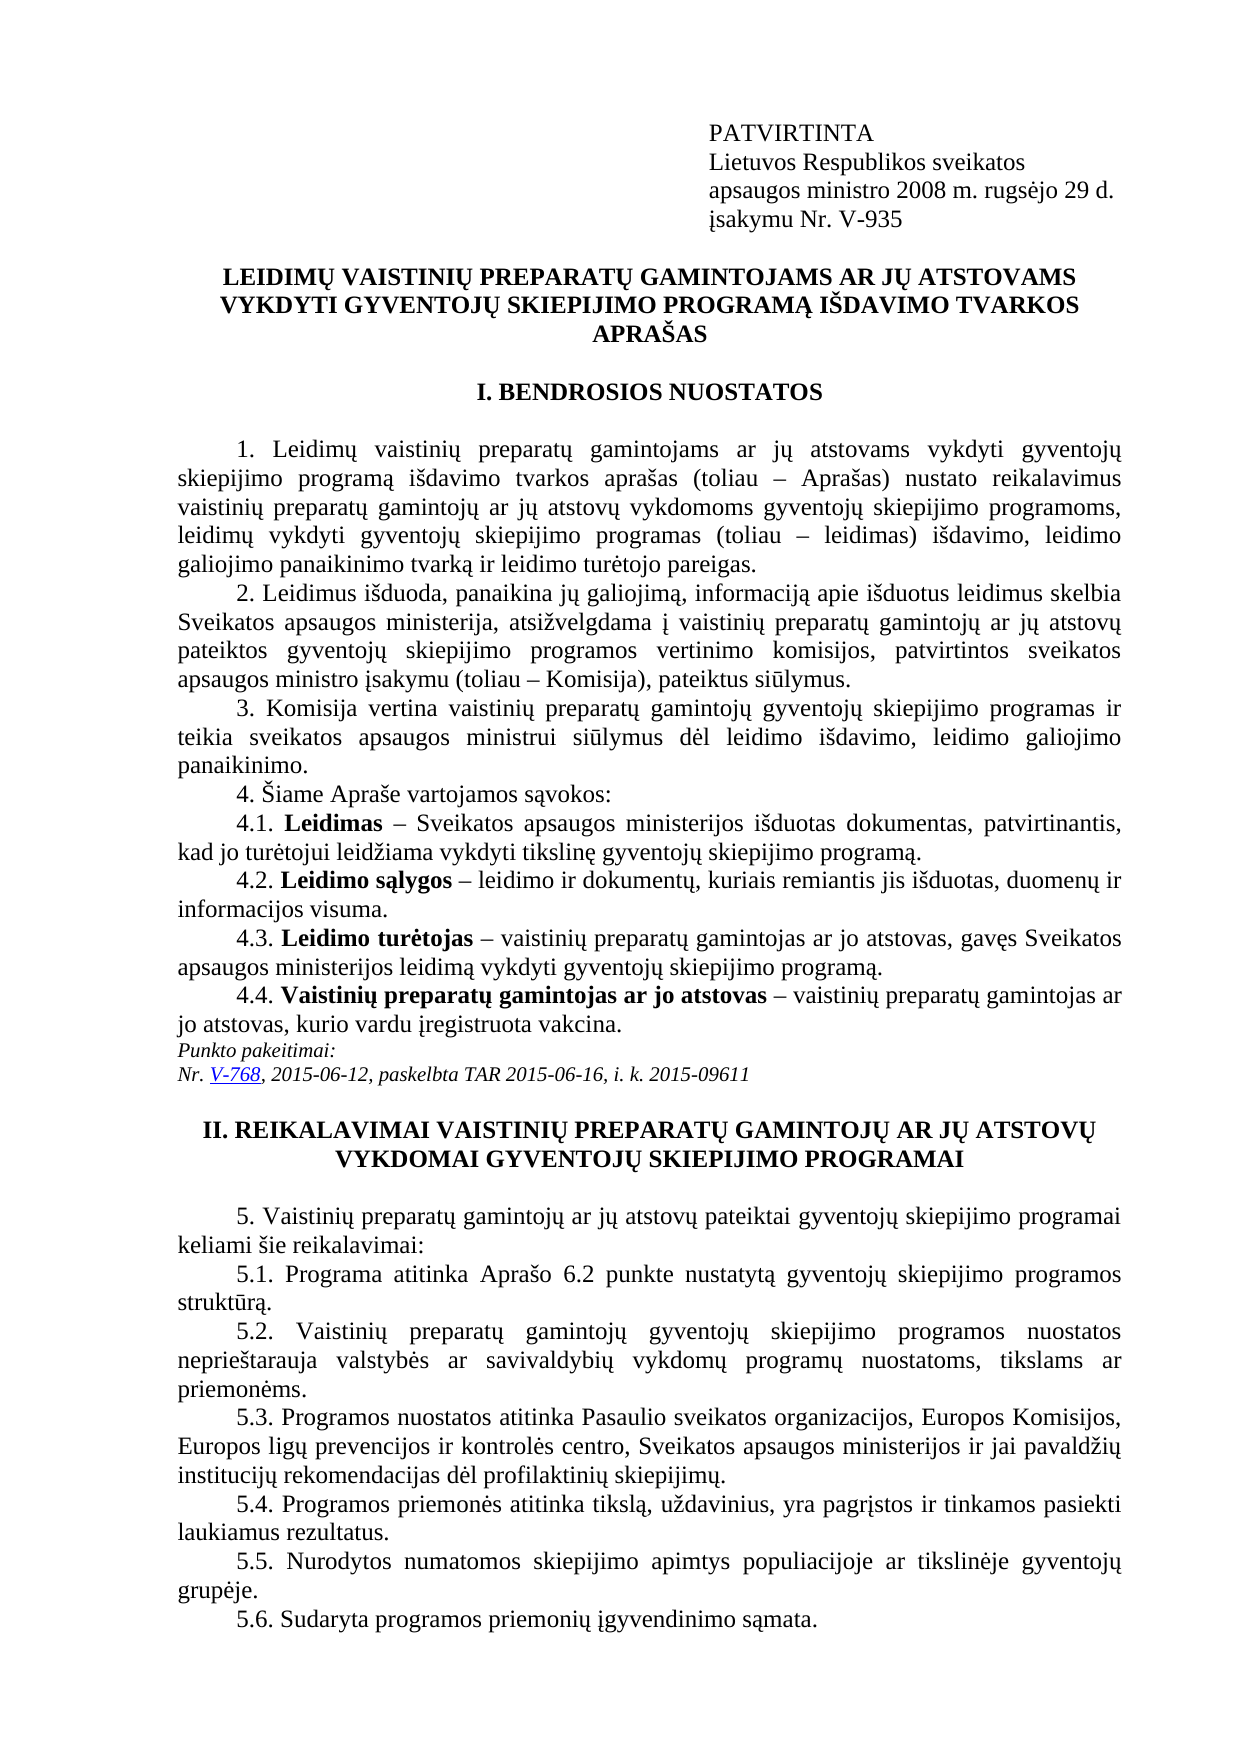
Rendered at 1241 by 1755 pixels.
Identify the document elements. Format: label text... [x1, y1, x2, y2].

text Lietuvos Respublikos sveikatos [177, 147, 1122, 176]
text 5.2. Vaistinių preparatų gamintojų gyventojų skiepijimo programos nuostatos neprieštarauja valstybės ar savivaldybių vykdomų programų nuostatoms, tikslams ar priemonėms. [177, 1316, 1122, 1402]
text 4.2. Leidimo sąlygos – leidimo ir dokumentų, kuriais remiantis jis išduotas, duomenų ir informacijos visuma. [177, 866, 1122, 923]
text 1. Leidimų vaistinių preparatų gamintojams ar jų atstovams vykdyti gyventojų skiepijimo programą išdavimo tvarkos aprašas (toliau – Aprašas) nustato reikalavimus vaistinių preparatų gamintojų ar jų atstovų vykdomoms gyventojų skiepijimo programoms, leidimų vykdyti gyventojų skiepijimo programas (toliau – leidimas) išdavimo, leidimo galiojimo panaikinimo tvarką ir leidimo turėtojo pareigas. [177, 434, 1122, 578]
text 5.1. Programa atitinka Aprašo 6.2 punkte nustatytą gyventojų skiepijimo programos struktūrą. [177, 1259, 1122, 1316]
text LEIDIMŲ VAISTINIŲ PREPARATŲ GAMINTOJAMS AR JŲ ATSTOVAMS VYKDYTI GYVENTOJŲ SKIEPIJIMO PROGRAMĄ IŠDAVIMO TVARKOS APRAŠAS [177, 262, 1122, 348]
text 5. Vaistinių preparatų gamintojų ar jų atstovų pateiktai gyventojų skiepijimo programai keliami šie reikalavimai: [177, 1201, 1122, 1259]
text 4.3. Leidimo turėtojas – vaistinių preparatų gamintojas ar jo atstovas, gavęs Sveikatos apsaugos ministerijos leidimą vykdyti gyventojų skiepijimo programą. [177, 923, 1122, 981]
text apsaugos ministro 2008 m. rugsėjo 29 d. [177, 176, 1122, 204]
text 5.4. Programos priemonės atitinka tikslą, uždavinius, yra pagrįstos ir tinkamos pasiekti laukiamus rezultatus. [177, 1489, 1122, 1546]
text 4.4. Vaistinių preparatų gamintojas ar jo atstovas – vaistinių preparatų gamintojas ar jo atstovas, kurio vardu įregistruota vakcina. [177, 981, 1122, 1038]
text 5.6. Sudaryta programos priemonių įgyvendinimo sąmata. [177, 1604, 1122, 1632]
text įsakymu Nr. V-935 [177, 204, 1122, 233]
text PATVIRTINTA [709, 118, 1122, 147]
text I. BENDROSIOS NUOSTATOS [177, 377, 1122, 406]
text 4.1. Leidimas – Sveikatos apsaugos ministerijos išduotas dokumentas, patvirtinantis, kad jo turėtojui leidžiama vykdyti tikslinę gyventojų skiepijimo programą. [177, 808, 1122, 866]
text Nr. V-768, 2015-06-12, paskelbta TAR 2015-06-16, i. k. 2015-09611 [177, 1062, 1122, 1086]
text 3. Komisija vertina vaistinių preparatų gamintojų gyventojų skiepijimo programas ir teikia sveikatos apsaugos ministrui siūlymus dėl leidimo išdavimo, leidimo galiojimo panaikinimo. [177, 693, 1122, 779]
text 2. Leidimus išduoda, panaikina jų galiojimą, informaciją apie išduotus leidimus skelbia Sveikatos apsaugos ministerija, atsižvelgdama į vaistinių preparatų gamintojų ar jų atstovų pateiktos gyventojų skiepijimo programos vertinimo komisijos, patvirtintos sveikatos apsaugos ministro įsakymu (toliau – Komisija), pateiktus siūlymus. [177, 578, 1122, 693]
text Punkto pakeitimai: [177, 1038, 1122, 1062]
text 5.5. Nurodytos numatomos skiepijimo apimtys populiacijoje ar tikslinėje gyventojų grupėje. [177, 1546, 1122, 1604]
text 4. Šiame Apraše vartojamos sąvokos: [177, 779, 1122, 808]
text 5.3. Programos nuostatos atitinka Pasaulio sveikatos organizacijos, Europos Komisijos, Europos ligų prevencijos ir kontrolės centro, Sveikatos apsaugos ministerijos ir jai pavaldžių institucijų rekomendacijas dėl profilaktinių skiepijimų. [177, 1402, 1122, 1489]
text II. REIKALAVIMAI VAISTINIŲ PREPARATŲ GAMINTOJŲ AR JŲ ATSTOVŲ VYKDOMAI GYVENTOJŲ SKIEPIJIMO PROGRAMAI [177, 1115, 1122, 1172]
